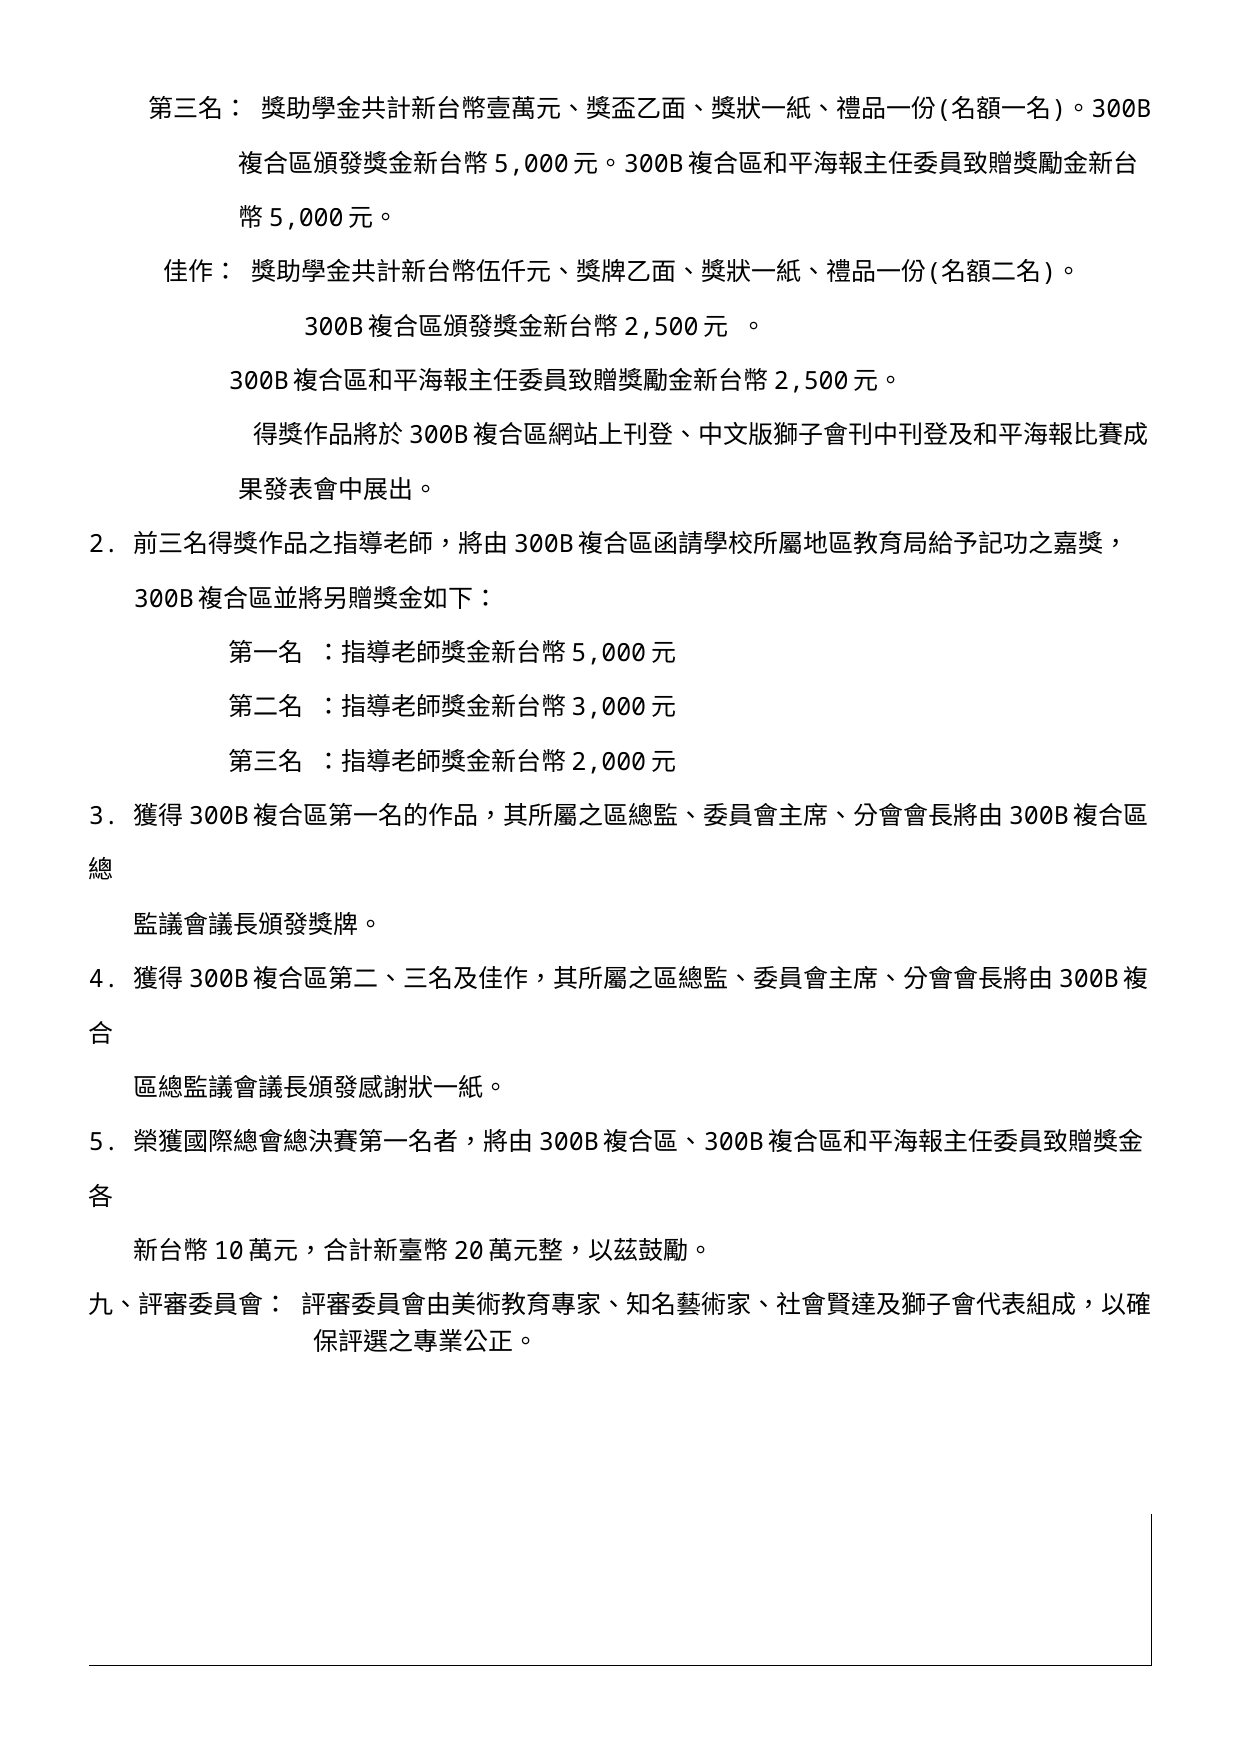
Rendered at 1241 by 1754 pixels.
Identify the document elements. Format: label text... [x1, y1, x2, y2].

text 得獎作品將於300B複合區網站上刊登、中文版獅子會刊中刊登及和平海報比賽成果發表會中展出。 [88, 415, 1152, 506]
text 300B複合區頒發獎金新台幣2,500元 。 [163, 306, 1152, 342]
text 5. 榮獲國際總會總決賽第一名者，將由300B複合區、300B複合區和平海報主任委員致贈獎金各 [88, 1122, 1152, 1212]
text 300B複合區並將另贈獎金如下： [88, 578, 1152, 614]
text 第一名 ：指導老師獎金新台幣5,000元 [88, 632, 1152, 669]
text 第二名 ：指導老師獎金新台幣3,000元 [88, 687, 1152, 723]
text 第三名 ：指導老師獎金新台幣2,000元 [88, 741, 1152, 777]
text 第三名： 獎助學金共計新台幣壹萬元、獎盃乙面、獎狀一紙、禮品一份(名額一名)。300B複合區頒發獎金新台幣5,000元。300B複合區和平海報主任委員致贈獎勵金新台幣5,000元。 [88, 89, 1152, 234]
text 佳作： 獎助學金共計新台幣伍仟元、獎牌乙面、獎狀一紙、禮品一份(名額二名)。 [88, 252, 1152, 288]
text 2. 前三名得獎作品之指導老師，將由300B複合區函請學校所屬地區教育局給予記功之嘉獎， [88, 524, 1152, 560]
text 300B複合區和平海報主任委員致贈獎勵金新台幣2,500元。 [88, 361, 1152, 397]
text 新台幣10萬元，合計新臺幣20萬元整，以茲鼓勵。 [88, 1231, 1152, 1267]
text 區總監議會議長頒發感謝狀一紙。 [88, 1067, 1152, 1104]
text 九、評審委員會： 評審委員會由美術教育專家、知名藝術家、社會賢達及獅子會代表組成，以確保評選之專業公正。 [88, 1285, 1152, 1357]
text 3. 獲得300B複合區第一名的作品，其所屬之區總監、委員會主席、分會會長將由300B複合區總 [88, 796, 1152, 886]
text 4. 獲得300B複合區第二、三名及佳作，其所屬之區總監、委員會主席、分會會長將由300B複合 [88, 959, 1152, 1049]
text 監議會議長頒發獎牌。 [88, 904, 1152, 941]
